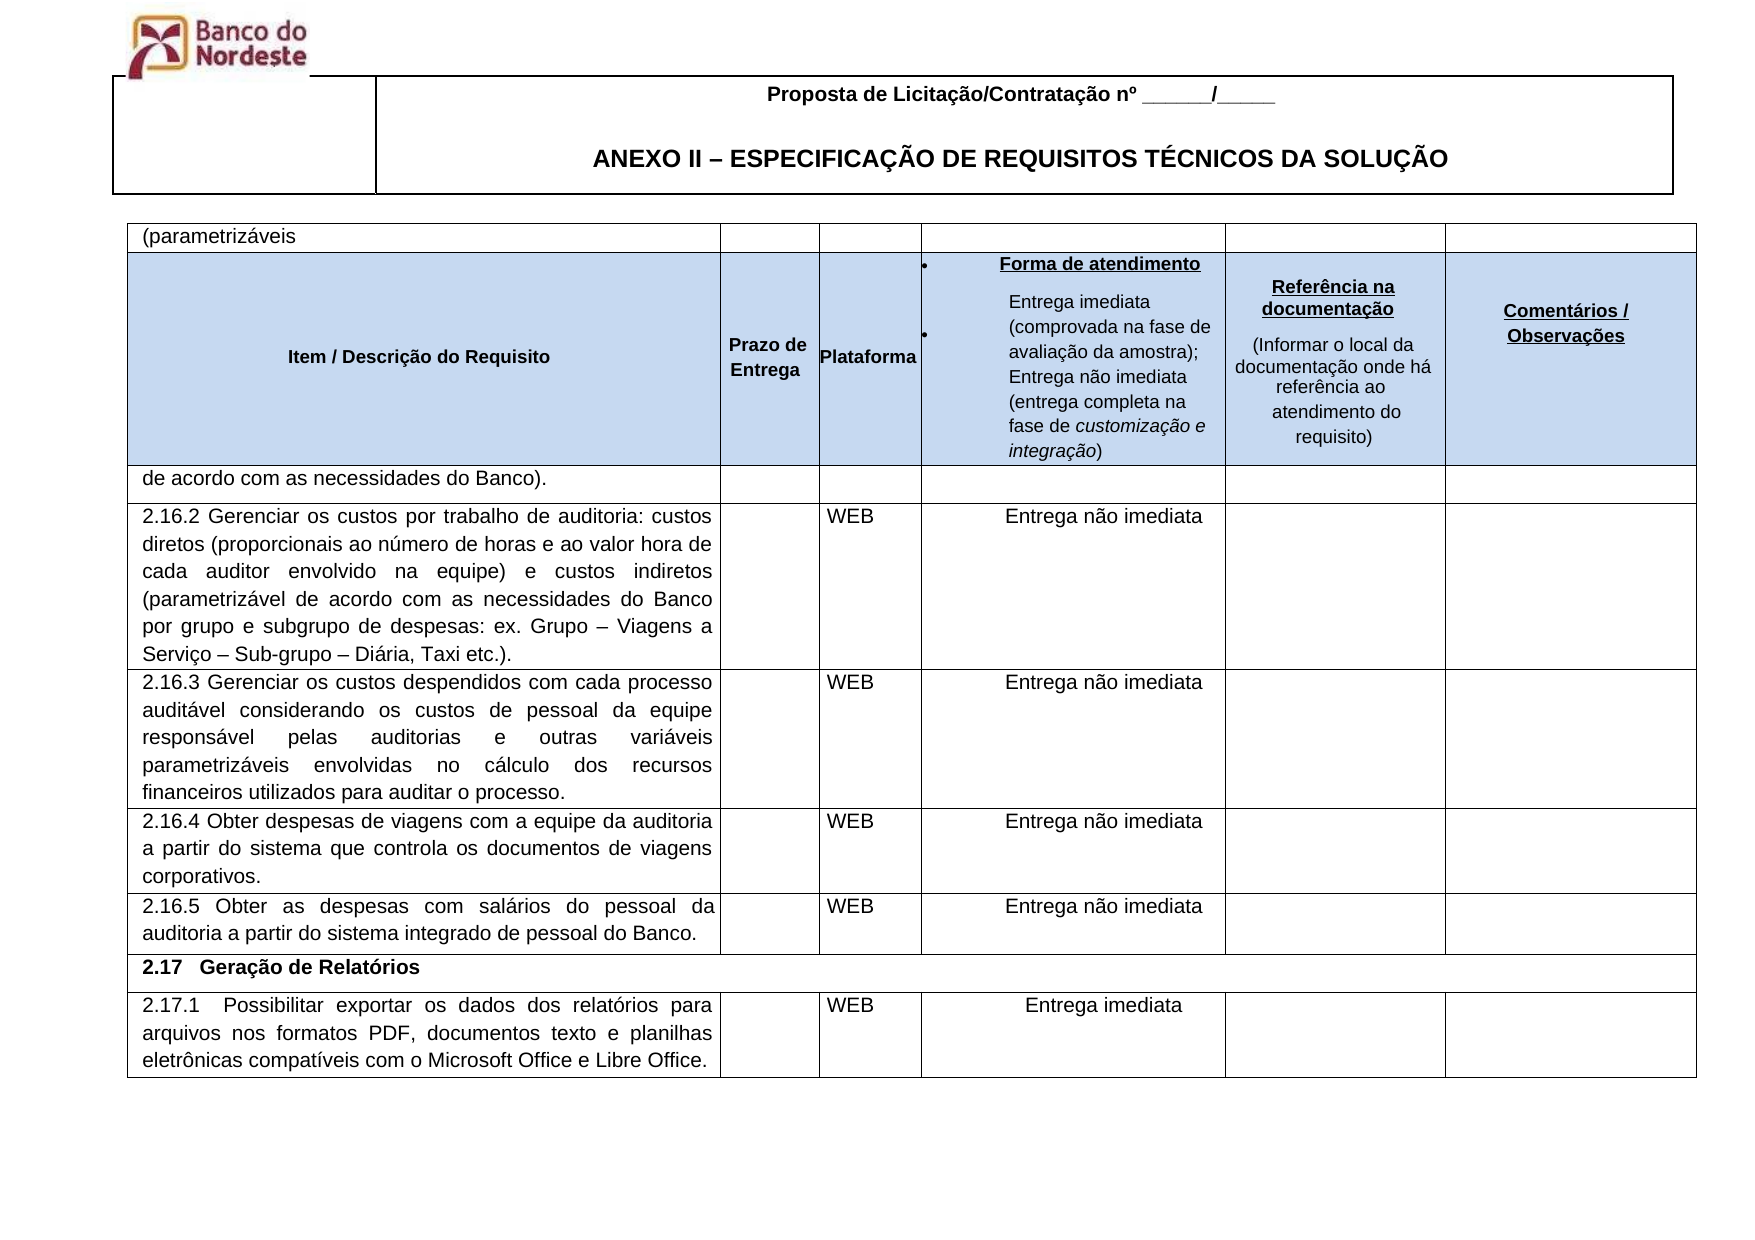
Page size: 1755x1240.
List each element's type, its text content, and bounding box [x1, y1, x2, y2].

table_cell 2.17.1 Possibilitar exportar os dados dos relatórios para arquivos nos formatos PDF, documentos texto e planilhas eletrônicas compatíveis com o Microsoft Office e Libre Office. [128, 993, 720, 1077]
table_cell [721, 224, 819, 252]
table_cell 2.17 Geração de Relatórios [128, 955, 721, 992]
table_cell [1446, 504, 1696, 669]
table_cell [1226, 504, 1445, 669]
table_cell [820, 224, 921, 252]
table_cell [999, 466, 1225, 503]
table_cell Referência na documentação (Informar o local da documentação onde há referência ao atendimento do requisito) [1226, 253, 1445, 465]
table_cell [1446, 894, 1696, 954]
table_cell [721, 670, 819, 807]
table_cell [922, 466, 999, 503]
table_cell [1446, 466, 1696, 503]
table_cell [721, 955, 819, 992]
table_cell Entrega imediata [999, 993, 1225, 1077]
table_cell 2.16.2 Gerenciar os custos por trabalho de auditoria: custos diretos (proporcionais ao número de horas e ao valor hora de cada auditor envolvido na equipe) e custos indiretos (parametrizável de acordo com as necessidades do Banco por grupo e subgrupo de despesas: ex. Grupo – Viagens a Serviço – Sub-grupo – Diária, Taxi etc.). [128, 504, 720, 669]
table_cell [922, 894, 999, 954]
table_cell Plataforma [820, 253, 921, 465]
table_cell [999, 955, 1225, 992]
table_cell 2.16.5 Obter as despesas com salários do pessoal da auditoria a partir do sistema integrado de pessoal do Banco. [128, 894, 720, 954]
table_cell [922, 993, 999, 1077]
table_cell [999, 224, 1225, 252]
table_cell 2.16.4 Obter despesas de viagens com a equipe da auditoria a partir do sistema que controla os documentos de viagens corporativos. [128, 809, 720, 893]
table_cell [721, 993, 819, 1077]
table_cell Item / Descrição do Requisito [128, 253, 720, 465]
table_cell [922, 670, 999, 807]
table_cell WEB [820, 504, 921, 669]
table_cell [1226, 894, 1445, 954]
table_cell Comentários / Observações [1446, 253, 1696, 465]
table_cell WEB [820, 670, 921, 807]
table_cell WEB [820, 809, 921, 893]
table_cell [1446, 809, 1696, 893]
table_cell [721, 504, 819, 669]
table_cell WEB [820, 894, 921, 954]
table_cell [1446, 224, 1696, 252]
table_cell [1226, 993, 1445, 1077]
table_cell Entrega não imediata [999, 504, 1225, 669]
table_cell Entrega não imediata [999, 894, 1225, 954]
table_cell [922, 809, 999, 893]
table_cell [1226, 224, 1445, 252]
table_cell 2.16.3 Gerenciar os custos despendidos com cada processo auditável considerando os custos de pessoal da equipe responsável pelas auditorias e outras variáveis parametrizáveis envolvidas no cálculo dos recursos financeiros utilizados para auditar o processo. [128, 670, 720, 807]
table_cell WEB [820, 993, 921, 1077]
table_cell [1225, 955, 1445, 992]
table_cell (parametrizáveis [128, 224, 720, 252]
table_cell [1226, 809, 1445, 893]
table_cell [922, 253, 999, 465]
table_cell [1226, 670, 1445, 807]
table_cell Entrega não imediata [999, 809, 1225, 893]
table_cell [1445, 955, 1696, 992]
table_cell [1446, 670, 1696, 807]
table_cell [922, 224, 999, 252]
table_cell [1226, 466, 1445, 503]
table_cell Entrega não imediata [999, 670, 1225, 807]
table_cell Prazo de Entrega [721, 253, 819, 465]
table_cell [721, 809, 819, 893]
table_cell [721, 894, 819, 954]
table_cell [820, 466, 921, 503]
table_cell [819, 955, 999, 992]
table_cell [922, 504, 999, 669]
table_cell de acordo com as necessidades do Banco). [128, 466, 720, 503]
table_cell [1446, 993, 1696, 1077]
table_cell [721, 466, 819, 503]
table_cell Forma de atendimento Entrega imediata (comprovada na fase de avaliação da amostra); Entrega não imediata (entrega completa na fase de customização e integração) [999, 253, 1225, 465]
